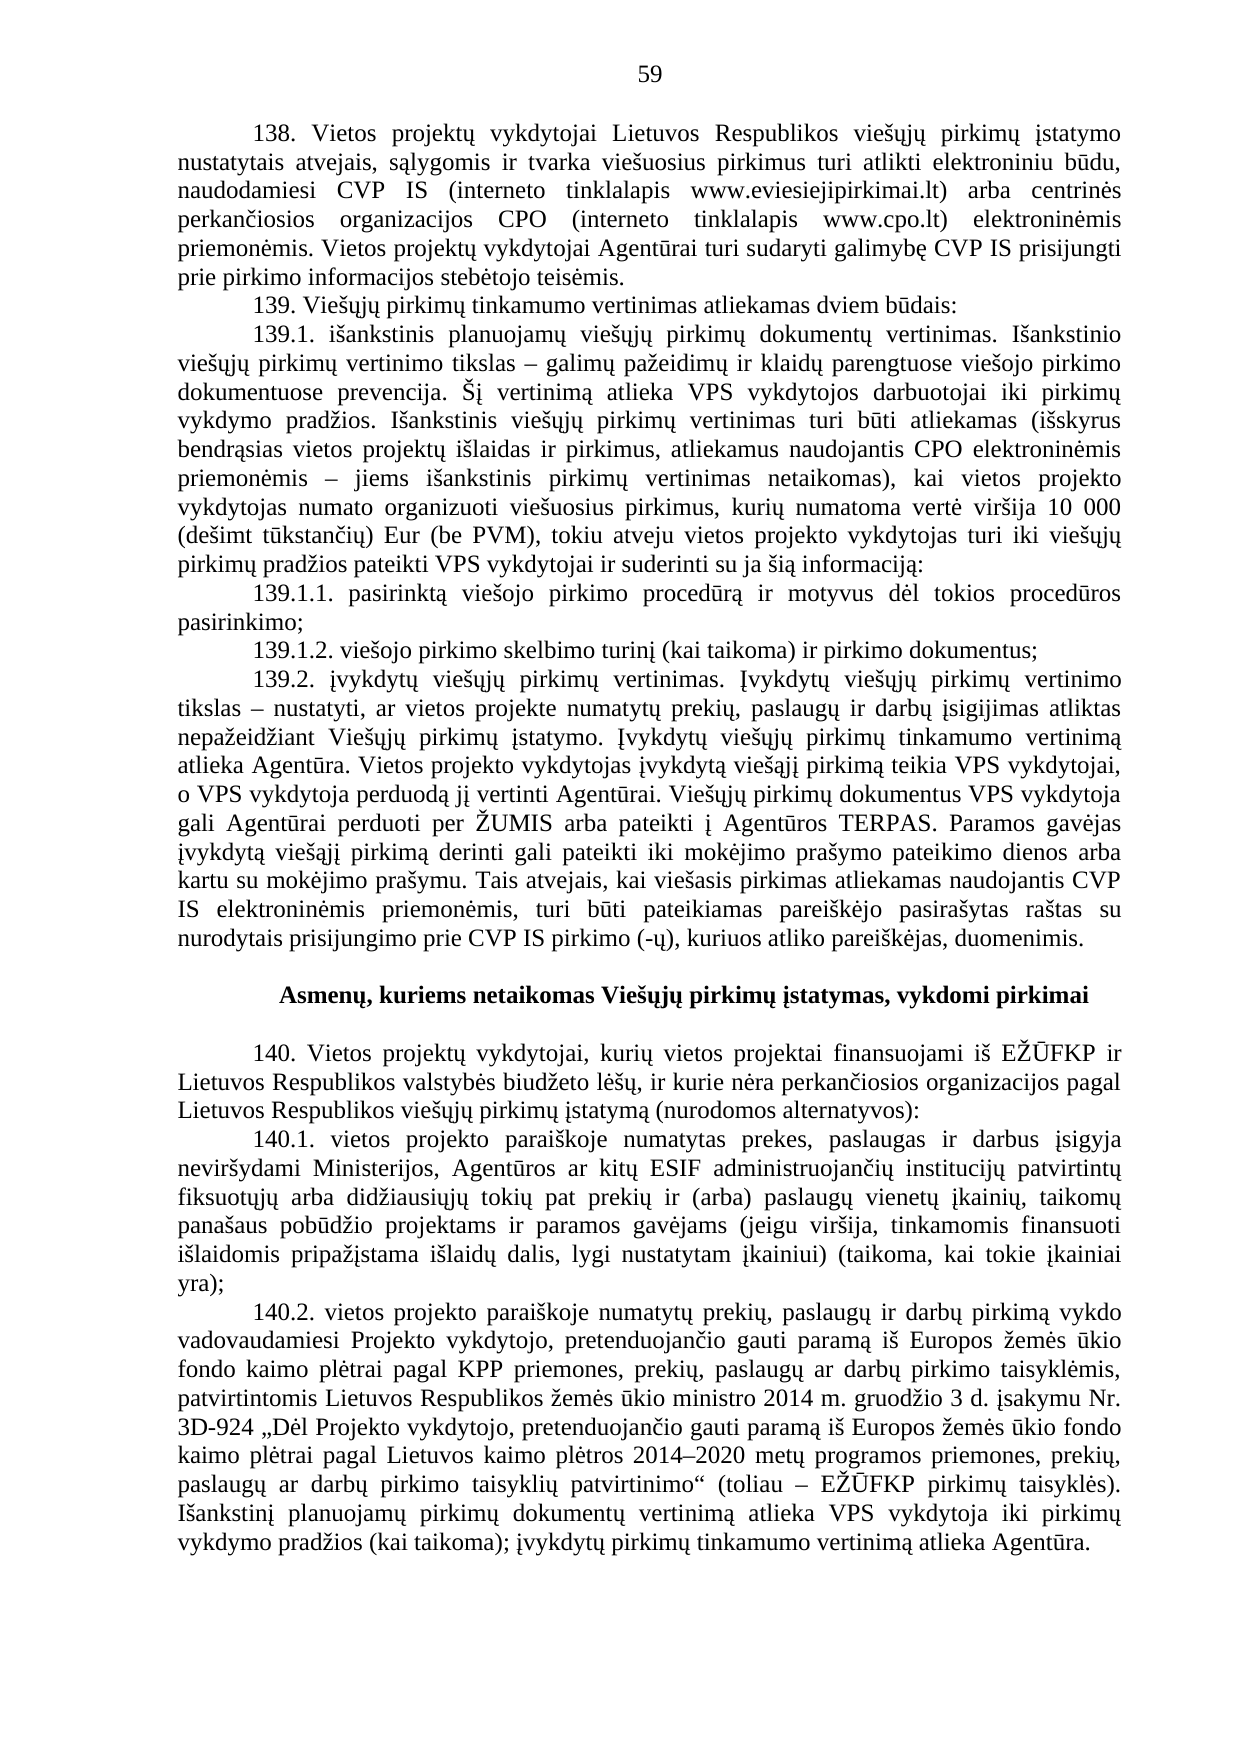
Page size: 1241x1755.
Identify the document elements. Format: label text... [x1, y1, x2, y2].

text Asmenų, kuriems netaikomas Viešųjų pirkimų įstatymas, vykdomi pirkimai [177, 981, 1122, 1009]
text 140.1. vietos projekto paraiškoje numatytas prekes, paslaugas ir darbus įsigyja neviršydami Ministerijos, Agentūros ar kitų ESIF administruojančių institucijų patvirtintų fiksuotųjų arba didžiausiųjų tokių pat prekių ir (arba) paslaugų vienetų įkainių, taikomų panašaus pobūdžio projektams ir paramos gavėjams (jeigu viršija, tinkamomis finansuoti išlaidomis pripažįstama išlaidų dalis, lygi nustatytam įkainiui) (taikoma, kai tokie įkainiai yra); [177, 1124, 1122, 1297]
text 138. Vietos projektų vykdytojai Lietuvos Respublikos viešųjų pirkimų įstatymo nustatytais atvejais, sąlygomis ir tvarka viešuosius pirkimus turi atlikti elektroniniu būdu, naudodamiesi CVP IS (interneto tinklalapis www.eviesiejipirkimai.lt) arba centrinės perkančiosios organizacijos CPO (interneto tinklalapis www.cpo.lt) elektroninėmis priemonėmis. Vietos projektų vykdytojai Agentūrai turi sudaryti galimybę CVP IS prisijungti prie pirkimo informacijos stebėtojo teisėmis. [177, 118, 1122, 291]
text 139.1.1. pasirinktą viešojo pirkimo procedūrą ir motyvus dėl tokios procedūros pasirinkimo; [177, 578, 1122, 636]
text 139. Viešųjų pirkimų tinkamumo vertinimas atliekamas dviem būdais: [177, 291, 1122, 319]
text 139.2. įvykdytų viešųjų pirkimų vertinimas. Įvykdytų viešųjų pirkimų vertinimo tikslas – nustatyti, ar vietos projekte numatytų prekių, paslaugų ir darbų įsigijimas atliktas nepažeidžiant Viešųjų pirkimų įstatymo. Įvykdytų viešųjų pirkimų tinkamumo vertinimą atlieka Agentūra. Vietos projekto vykdytojas įvykdytą viešąjį pirkimą teikia VPS vykdytojai, o VPS vykdytoja perduodą jį vertinti Agentūrai. Viešųjų pirkimų dokumentus VPS vykdytoja gali Agentūrai perduoti per ŽUMIS arba pateikti į Agentūros TERPAS. Paramos gavėjas įvykdytą viešąjį pirkimą derinti gali pateikti iki mokėjimo prašymo pateikimo dienos arba kartu su mokėjimo prašymu. Tais atvejais, kai viešasis pirkimas atliekamas naudojantis CVP IS elektroninėmis priemonėmis, turi būti pateikiamas pareiškėjo pasirašytas raštas su nurodytais prisijungimo prie CVP IS pirkimo (-ų), kuriuos atliko pareiškėjas, duomenimis. [177, 664, 1122, 952]
text 139.1.2. viešojo pirkimo skelbimo turinį (kai taikoma) ir pirkimo dokumentus; [177, 636, 1122, 664]
text 140.2. vietos projekto paraiškoje numatytų prekių, paslaugų ir darbų pirkimą vykdo vadovaudamiesi Projekto vykdytojo, pretenduojančio gauti paramą iš Europos žemės ūkio fondo kaimo plėtrai pagal KPP priemones, prekių, paslaugų ar darbų pirkimo taisyklėmis, patvirtintomis Lietuvos Respublikos žemės ūkio ministro 2014 m. gruodžio 3 d. įsakymu Nr. 3D-924 „Dėl Projekto vykdytojo, pretenduojančio gauti paramą iš Europos žemės ūkio fondo kaimo plėtrai pagal Lietuvos kaimo plėtros 2014–2020 metų programos priemones, prekių, paslaugų ar darbų pirkimo taisyklių patvirtinimo“ (toliau – EŽŪFKP pirkimų taisyklės). Išankstinį planuojamų pirkimų dokumentų vertinimą atlieka VPS vykdytoja iki pirkimų vykdymo pradžios (kai taikoma); įvykdytų pirkimų tinkamumo vertinimą atlieka Agentūra. [177, 1297, 1122, 1556]
text 140. Vietos projektų vykdytojai, kurių vietos projektai finansuojami iš EŽŪFKP ir Lietuvos Respublikos valstybės biudžeto lėšų, ir kurie nėra perkančiosios organizacijos pagal Lietuvos Respublikos viešųjų pirkimų įstatymą (nurodomos alternatyvos): [177, 1038, 1122, 1124]
text 139.1. išankstinis planuojamų viešųjų pirkimų dokumentų vertinimas. Išankstinio viešųjų pirkimų vertinimo tikslas – galimų pažeidimų ir klaidų parengtuose viešojo pirkimo dokumentuose prevencija. Šį vertinimą atlieka VPS vykdytojos darbuotojai iki pirkimų vykdymo pradžios. Išankstinis viešųjų pirkimų vertinimas turi būti atliekamas (išskyrus bendrąsias vietos projektų išlaidas ir pirkimus, atliekamus naudojantis CPO elektroninėmis priemonėmis – jiems išankstinis pirkimų vertinimas netaikomas), kai vietos projekto vykdytojas numato organizuoti viešuosius pirkimus, kurių numatoma vertė viršija 10 000 (dešimt tūkstančių) Eur (be PVM), tokiu atveju vietos projekto vykdytojas turi iki viešųjų pirkimų pradžios pateikti VPS vykdytojai ir suderinti su ja šią informaciją: [177, 319, 1122, 578]
